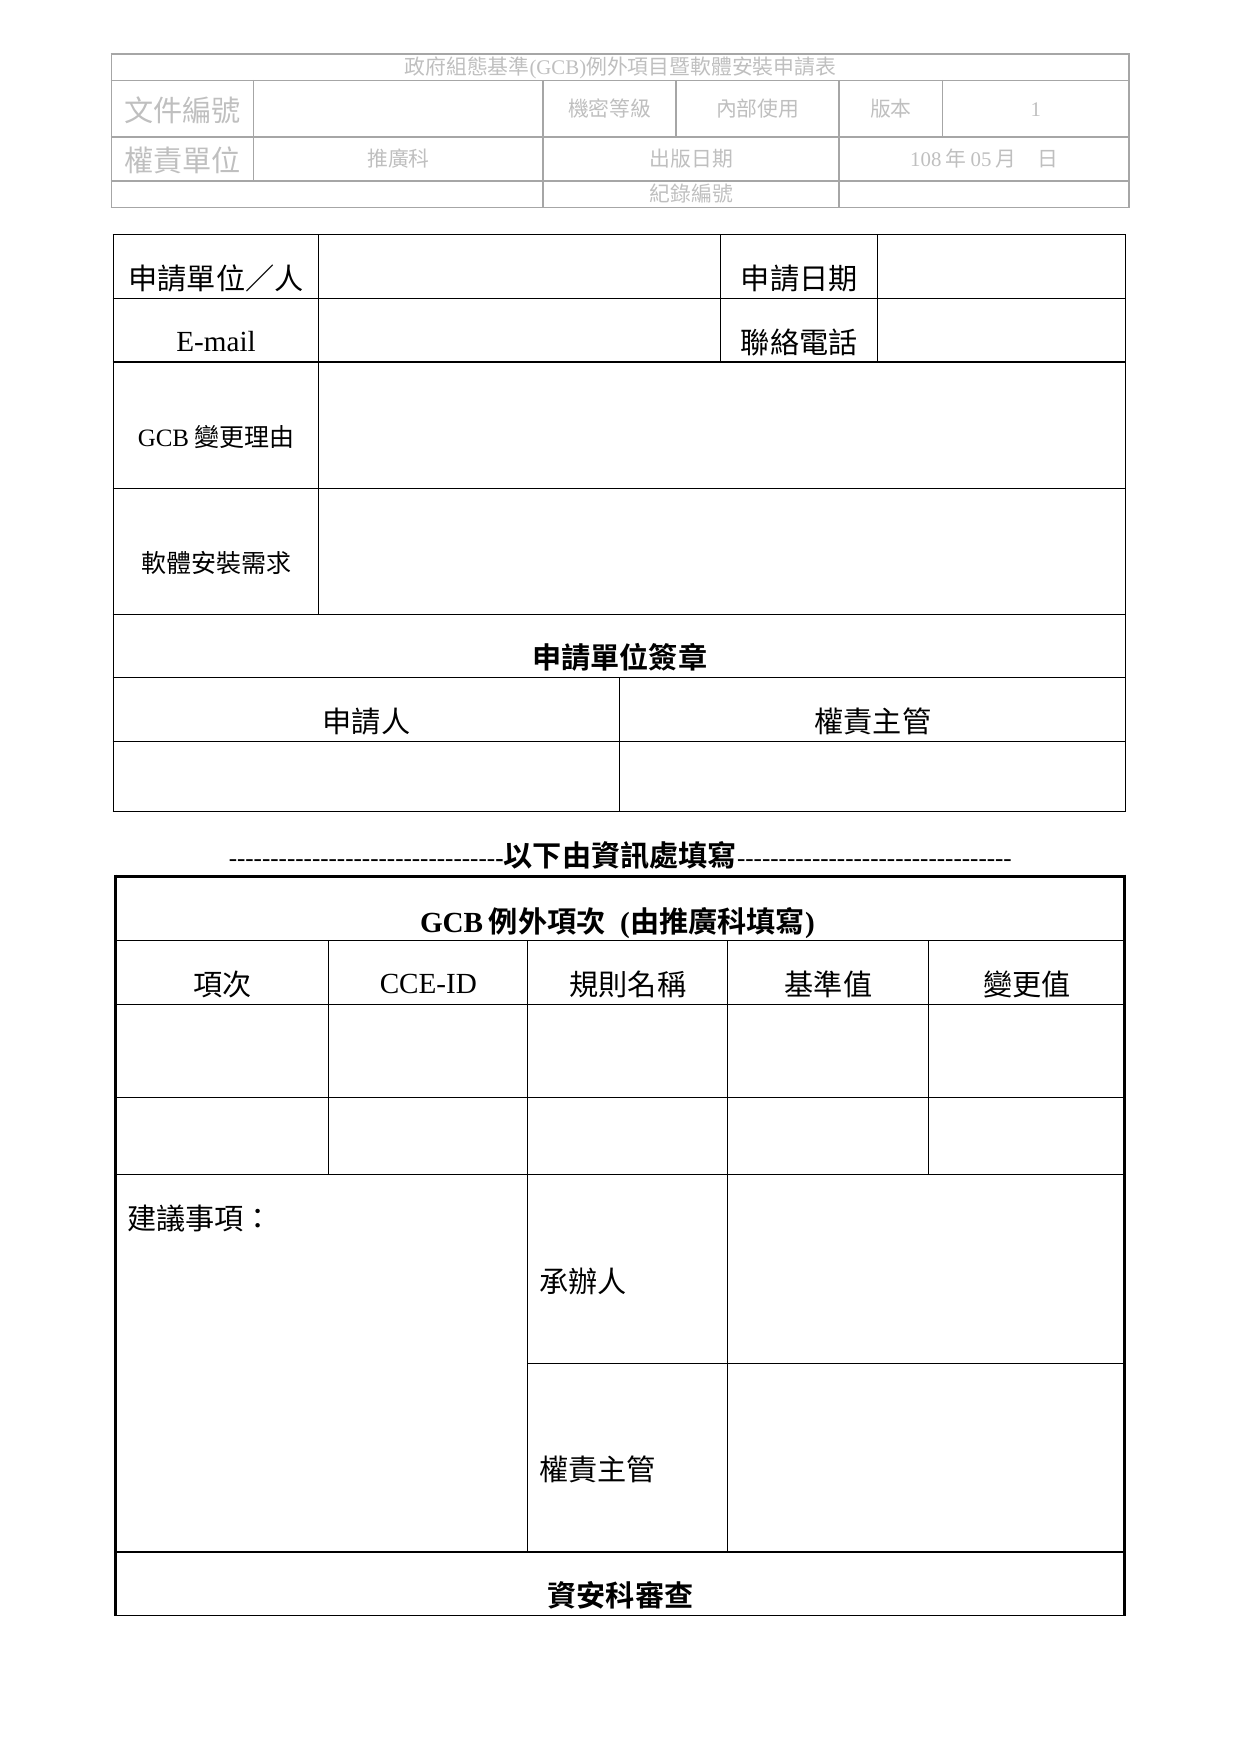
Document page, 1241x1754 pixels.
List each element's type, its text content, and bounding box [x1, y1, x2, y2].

table_cell 權責主管 [528, 1364, 727, 1551]
table_cell 建議事項： [117, 1175, 527, 1551]
table_cell 軟體安裝需求 [114, 489, 318, 613]
table_cell [114, 742, 619, 811]
table_cell [728, 1005, 928, 1097]
table_cell [620, 742, 1125, 811]
table_cell CCE-ID [329, 941, 527, 1004]
table_cell [329, 1005, 527, 1097]
table_cell 資安科審查 [117, 1553, 1123, 1615]
table_cell 承辦人 [528, 1175, 727, 1363]
table_cell [319, 363, 1125, 487]
table_cell 變更值 [929, 941, 1123, 1004]
table_cell E-mail [114, 299, 318, 361]
table_cell GCB變更理由 [114, 363, 318, 487]
text ---------------------------------以下由資訊處填寫--------------------------------- [75, 812, 1165, 874]
table_cell [528, 1005, 727, 1097]
table_cell [117, 1005, 328, 1097]
table_cell [878, 299, 1125, 361]
table_cell [528, 1098, 727, 1174]
table_cell 申請人 [114, 678, 619, 741]
table_cell [319, 299, 720, 361]
table_cell [929, 1098, 1123, 1174]
table_header [878, 235, 1125, 298]
table_header GCB例外項次 (由推廣科填寫) [117, 878, 1123, 940]
table_cell 權責主管 [620, 678, 1125, 741]
table_cell 基準值 [728, 941, 928, 1004]
table_cell 聯絡電話 [721, 299, 877, 361]
table_cell [929, 1005, 1123, 1097]
table_cell 規則名稱 [528, 941, 727, 1004]
table_cell [728, 1175, 1123, 1363]
table_cell 項次 [117, 941, 328, 1004]
table_cell 申請單位簽章 [114, 615, 1125, 677]
table_cell [117, 1098, 328, 1174]
table_cell [728, 1098, 928, 1174]
table_header [319, 235, 720, 298]
table_cell [319, 489, 1125, 613]
table_header 申請日期 [721, 235, 877, 298]
table_cell [728, 1364, 1123, 1551]
table_header 申請單位／人 [114, 235, 318, 298]
table_cell [329, 1098, 527, 1174]
